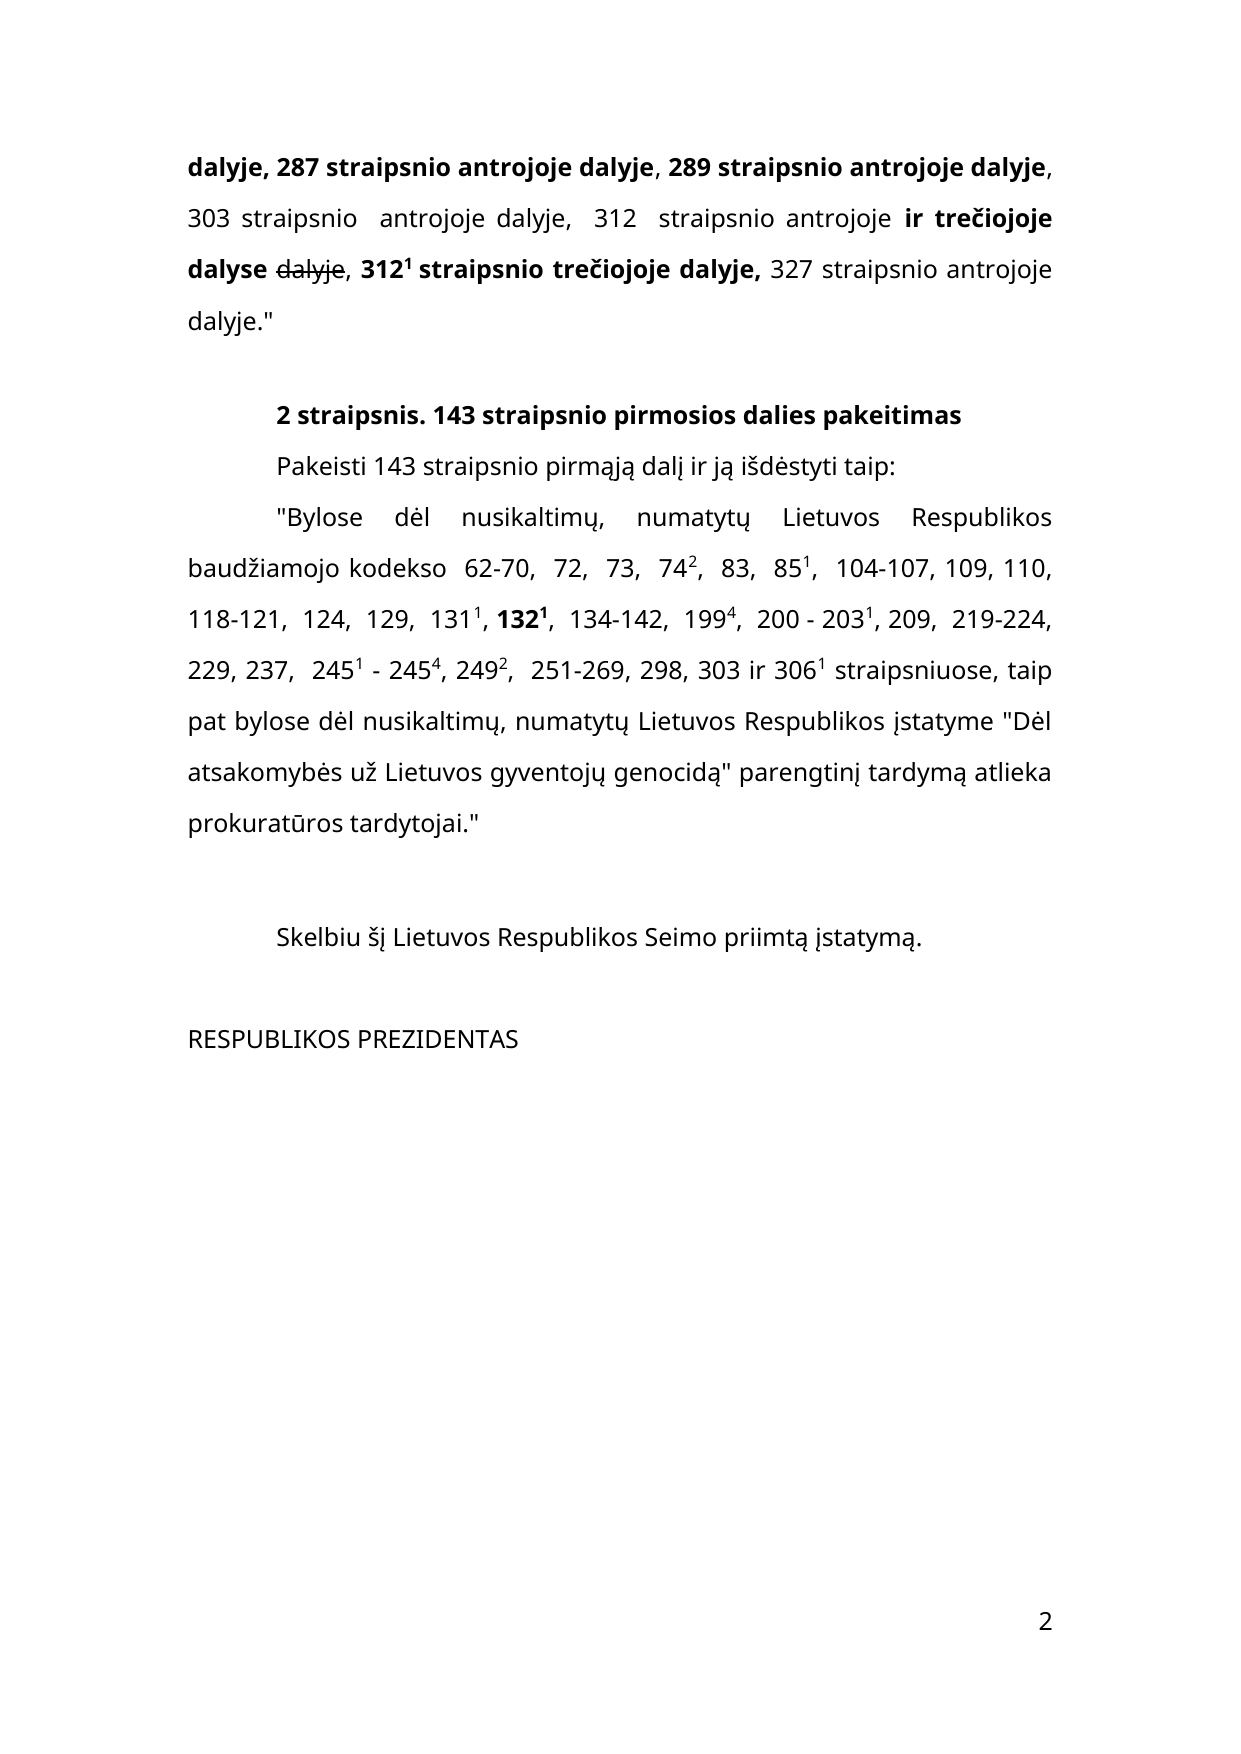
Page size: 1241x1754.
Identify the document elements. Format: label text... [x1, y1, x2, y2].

text Skelbiu šį Lietuvos Respublikos Seimo priimtą įstatymą. [187, 919, 1053, 953]
text dalyje, 287 straipsnio antrojoje dalyje, 289 straipsnio antrojoje dalyje, 303 straipsnio antrojoje dalyje, 312 straipsnio antrojoje ir trečiojoje dalyse dalyje, 3121 straipsnio trečiojoje dalyje, 327 straipsnio antrojoje dalyje." [187, 150, 1053, 337]
text 2 straipsnis. 143 straipsnio pirmosios dalies pakeitimas [187, 397, 1053, 431]
text "Bylose dėl nusikaltimų, numatytų Lietuvos Respublikos baudžiamojo kodekso 62-70, 72, 73, 742, 83, 851, 104-107, 109, 110, 118-121, 124, 129, 1311, 1321, 134-142, 1994, 200 - 2031, 209, 219-224, 229, 237, 2451 - 2454, 2492, 251-269, 298, 303 ir 3061 straipsniuose, taip pat bylose dėl nusikaltimų, numatytų Lietuvos Respublikos įstatyme "Dėl atsakomybės už Lietuvos gyventojų genocidą" parengtinį tardymą atlieka prokuratūros tardytojai." [187, 499, 1053, 840]
text Pakeisti 143 straipsnio pirmąją dalį ir ją išdėstyti taip: [187, 448, 1053, 482]
text RESPUBLIKOS PREZIDENTAS [187, 1022, 1053, 1056]
